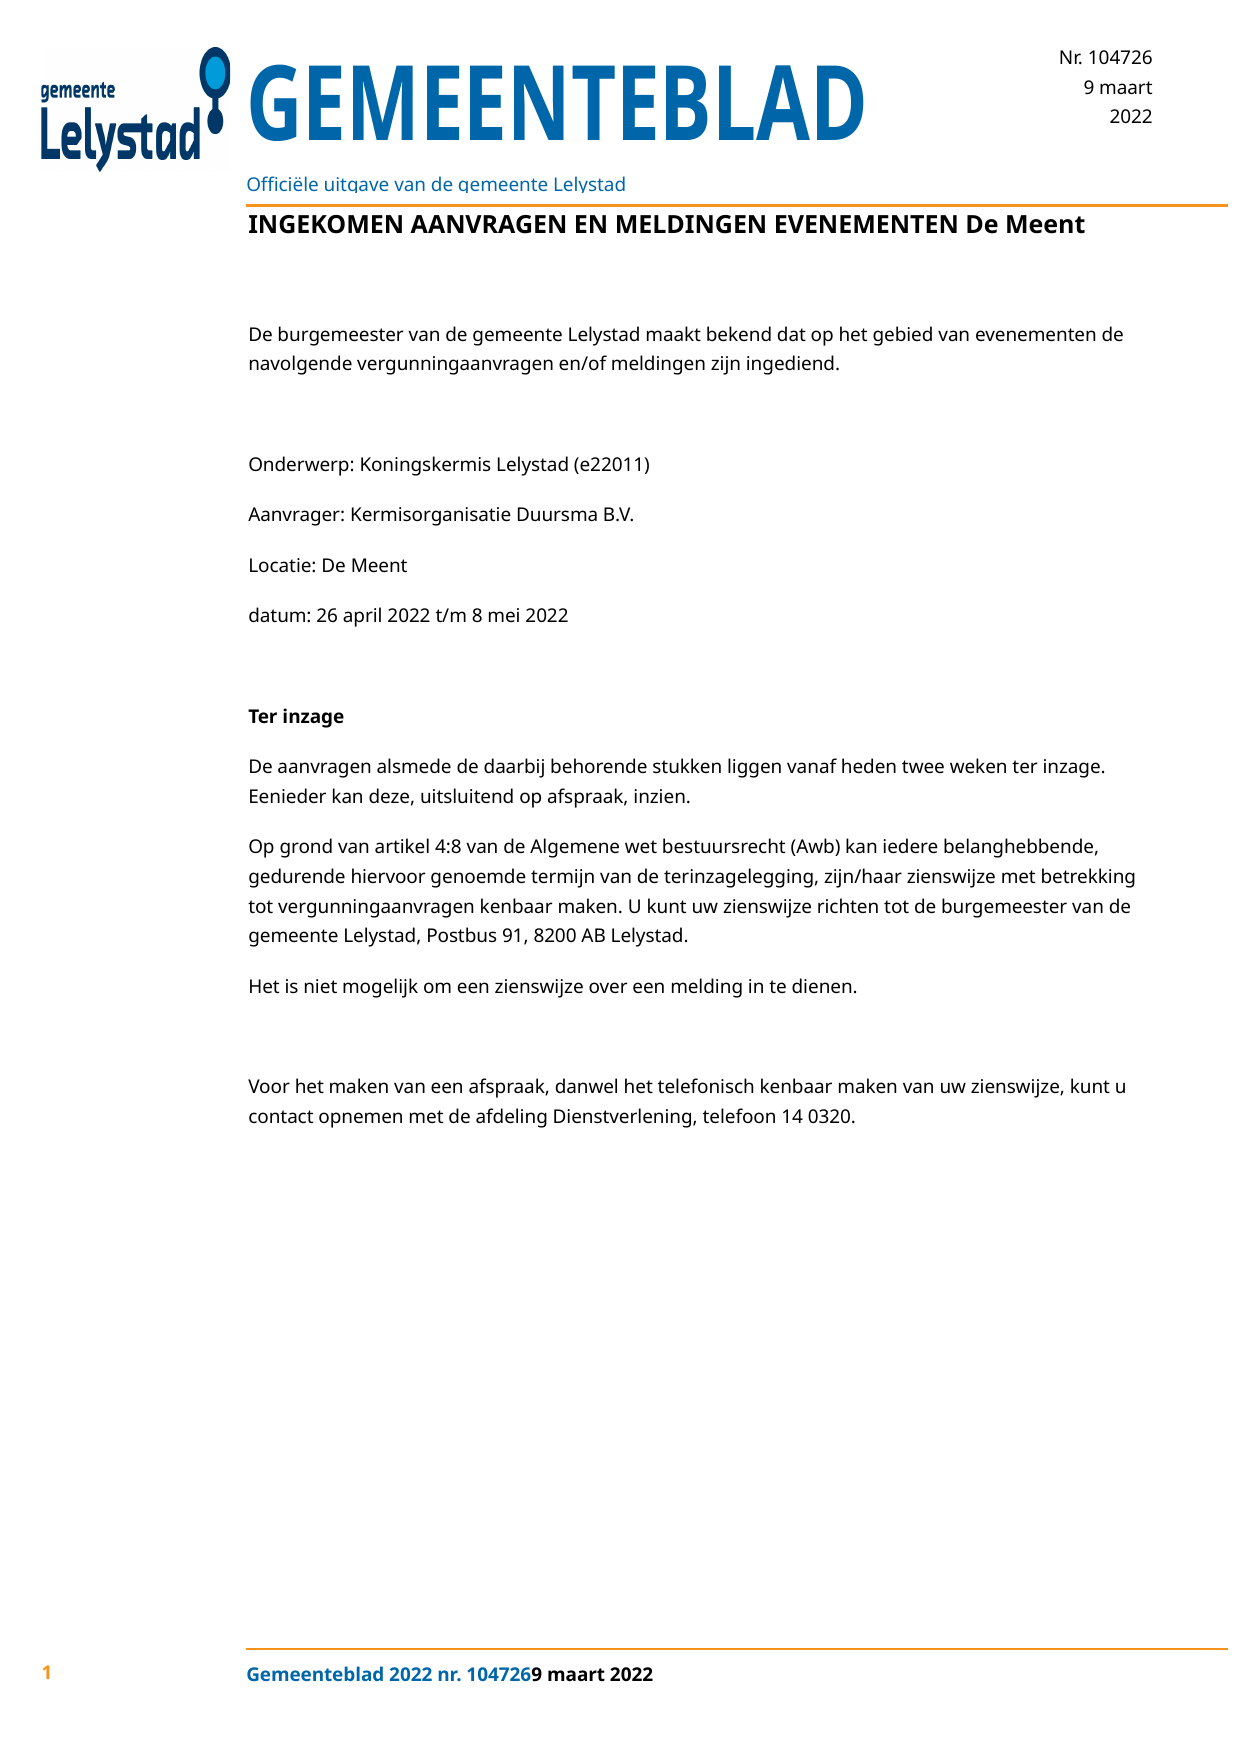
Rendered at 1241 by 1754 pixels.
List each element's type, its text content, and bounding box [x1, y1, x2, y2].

text De aanvragen alsmede de daarbij behorende stukken liggen vanaf heden twee weken ter inzage. Eenieder kan deze, uitsluitend op afspraak, inzien. [248, 754, 1152, 809]
text Op grond van artikel 4:8 van de Algemene wet bestuursrecht (Awb) kan iedere belanghebbende, gedurende hiervoor genoemde termijn van de terinzagelegging, zijn/haar zienswijze met betrekking tot vergunningaanvragen kenbaar maken. U kunt uw zienswijze richten tot de burgemeester van de gemeente Lelystad, Postbus 91, 8200 AB Lelystad. [248, 834, 1152, 948]
text datum: 26 april 2022 t/m 8 mei 2022 [248, 602, 1152, 628]
text INGEKOMEN AANVRAGEN EN MELDINGEN EVENEMENTEN De Meent [248, 207, 1152, 241]
text Onderwerp: Koningskermis Lelystad (e22011) [248, 451, 1152, 477]
text Voor het maken van een afspraak, danwel het telefonisch kenbaar maken van uw zienswijze, kunt u contact opnemen met de afdeling Dienstverlening, telefoon 14 0320. [248, 1074, 1152, 1129]
text Het is niet mogelijk om een zienswijze over een melding in te dienen. [248, 973, 1152, 998]
text Aanvrager: Kermisorganisatie Duursma B.V. [248, 502, 1152, 527]
text Locatie: De Meent [248, 552, 1152, 578]
text De burgemeester van de gemeente Lelystad maakt bekend dat op het gebied van evenementen de navolgende vergunningaanvragen en/of meldingen zijn ingediend. [248, 321, 1152, 376]
picture [41, 47, 231, 172]
text Ter inzage [248, 703, 1152, 729]
